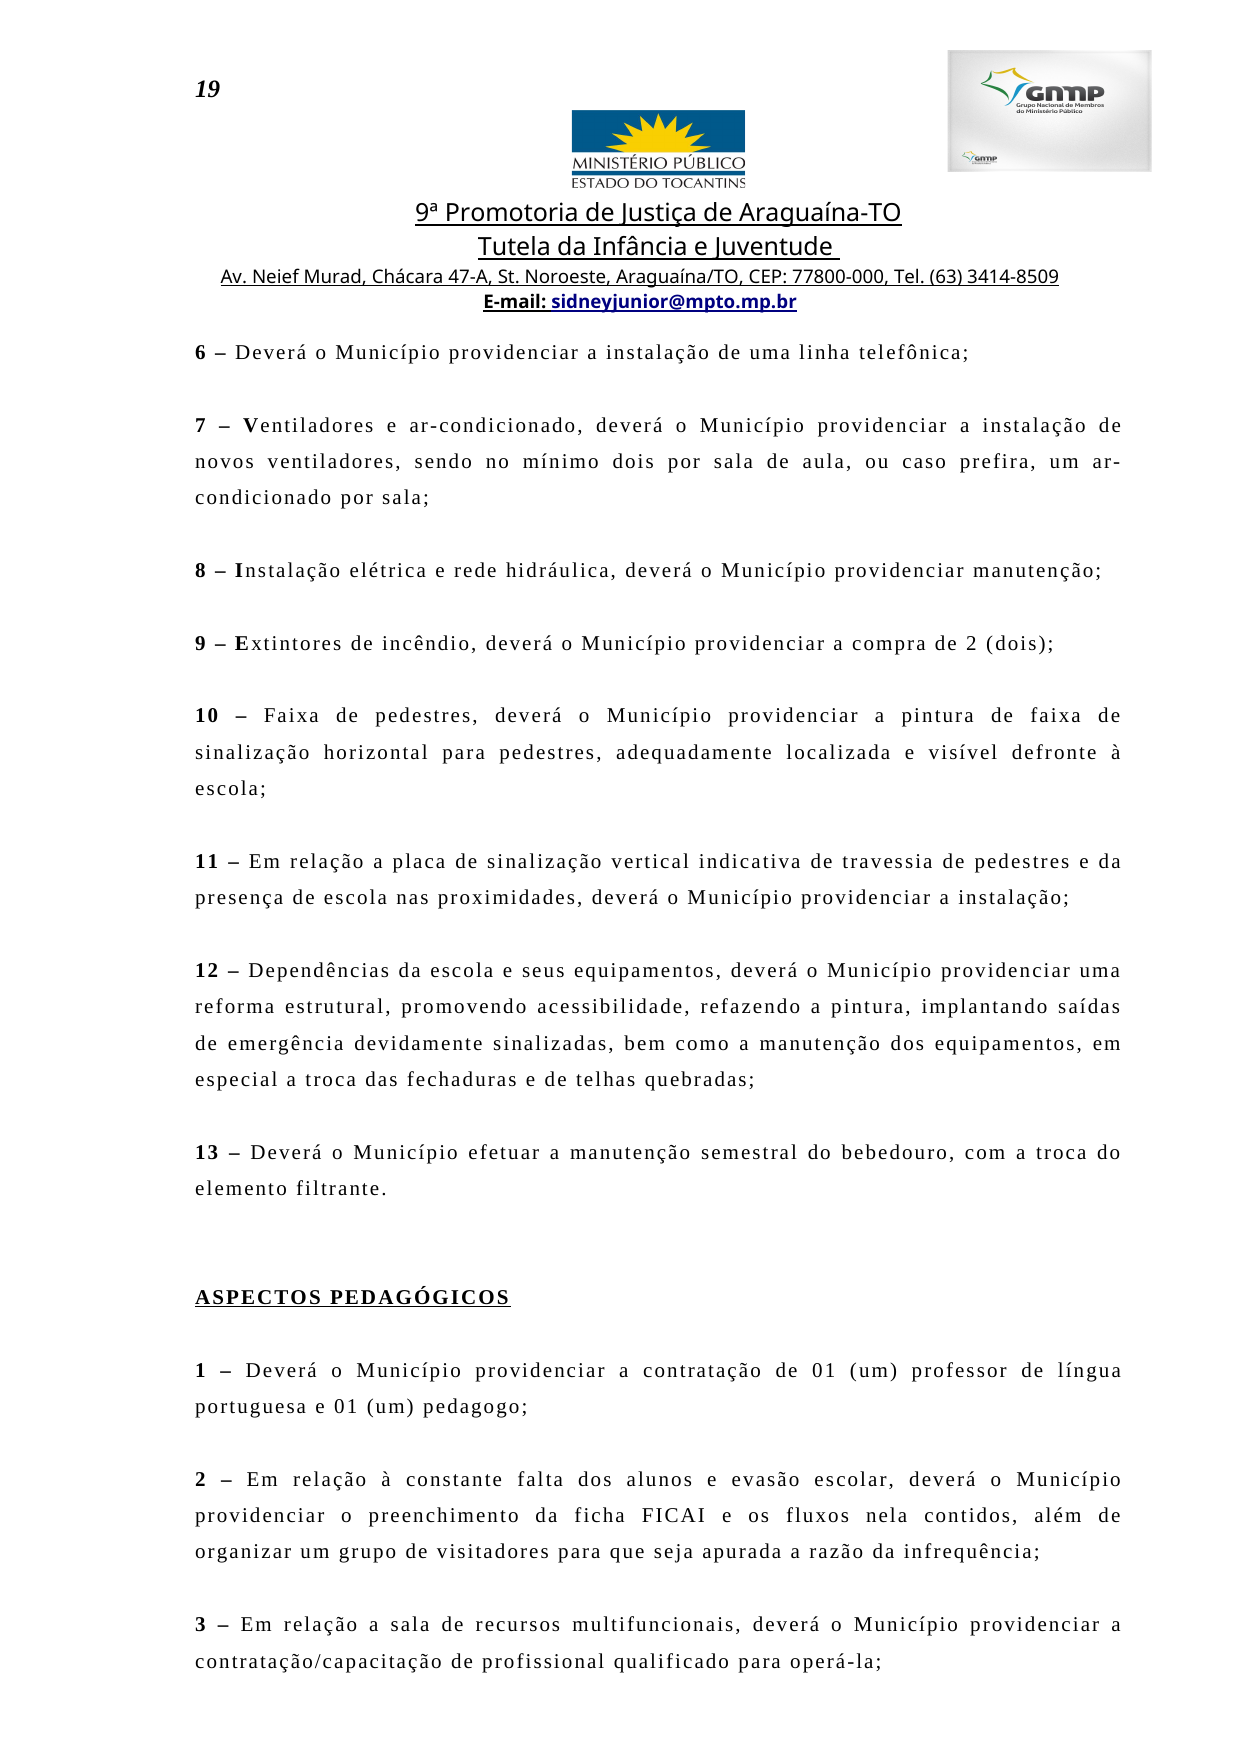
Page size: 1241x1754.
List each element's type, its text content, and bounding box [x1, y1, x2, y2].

text 1 – Deverá o Município providenciar a contratação de 01 (um) professor de língua portuguesa e 01 (um) pedagogo; [195, 1357, 1122, 1418]
picture [947, 50, 1152, 172]
text 3 – Em relação a sala de recursos multifuncionais, deverá o Município providenciar a contratação/capacitação de profissional qualificado para operá-la; [195, 1612, 1122, 1673]
text 13 – Deverá o Município efetuar a manutenção semestral do bebedouro, com a troca do elemento filtrante. [195, 1139, 1122, 1200]
picture [571, 110, 746, 188]
text 7 – Ventiladores e ar-condicionado, deverá o Município providenciar a instalação de novos ventiladores, sendo no mínimo dois por sala de aula, ou caso prefira, um ar-condicionado por sala; [195, 412, 1122, 509]
text 12 – Dependências da escola e seus equipamentos, deverá o Município providenciar uma reforma estrutural, promovendo acessibilidade, refazendo a pintura, implantando saídas de emergência devidamente sinalizadas, bem como a manutenção dos equipamentos, em especial a troca das fechaduras e de telhas quebradas; [195, 958, 1122, 1091]
text 8 – Instalação elétrica e rede hidráulica, deverá o Município providenciar manutenção; [195, 558, 1122, 582]
text 11 – Em relação a placa de sinalização vertical indicativa de travessia de pedestres e da presença de escola nas proximidades, deverá o Município providenciar a instalação; [195, 848, 1122, 909]
text ASPECTOS PEDAGÓGICOS [195, 1285, 1122, 1309]
text 6 – Deverá o Município providenciar a instalação de uma linha telefônica; [195, 339, 1122, 364]
text 2 – Em relação à constante falta dos alunos e evasão escolar, deverá o Município providenciar o preenchimento da ficha FICAI e os fluxos nela contidos, além de organizar um grupo de visitadores para que seja apurada a razão da infrequência; [195, 1467, 1122, 1563]
text 10 – Faixa de pedestres, deverá o Município providenciar a pintura de faixa de sinalização horizontal para pedestres, adequadamente localizada e visível defronte à escola; [195, 703, 1122, 800]
text 9 – Extintores de incêndio, deverá o Município providenciar a compra de 2 (dois); [195, 630, 1122, 655]
